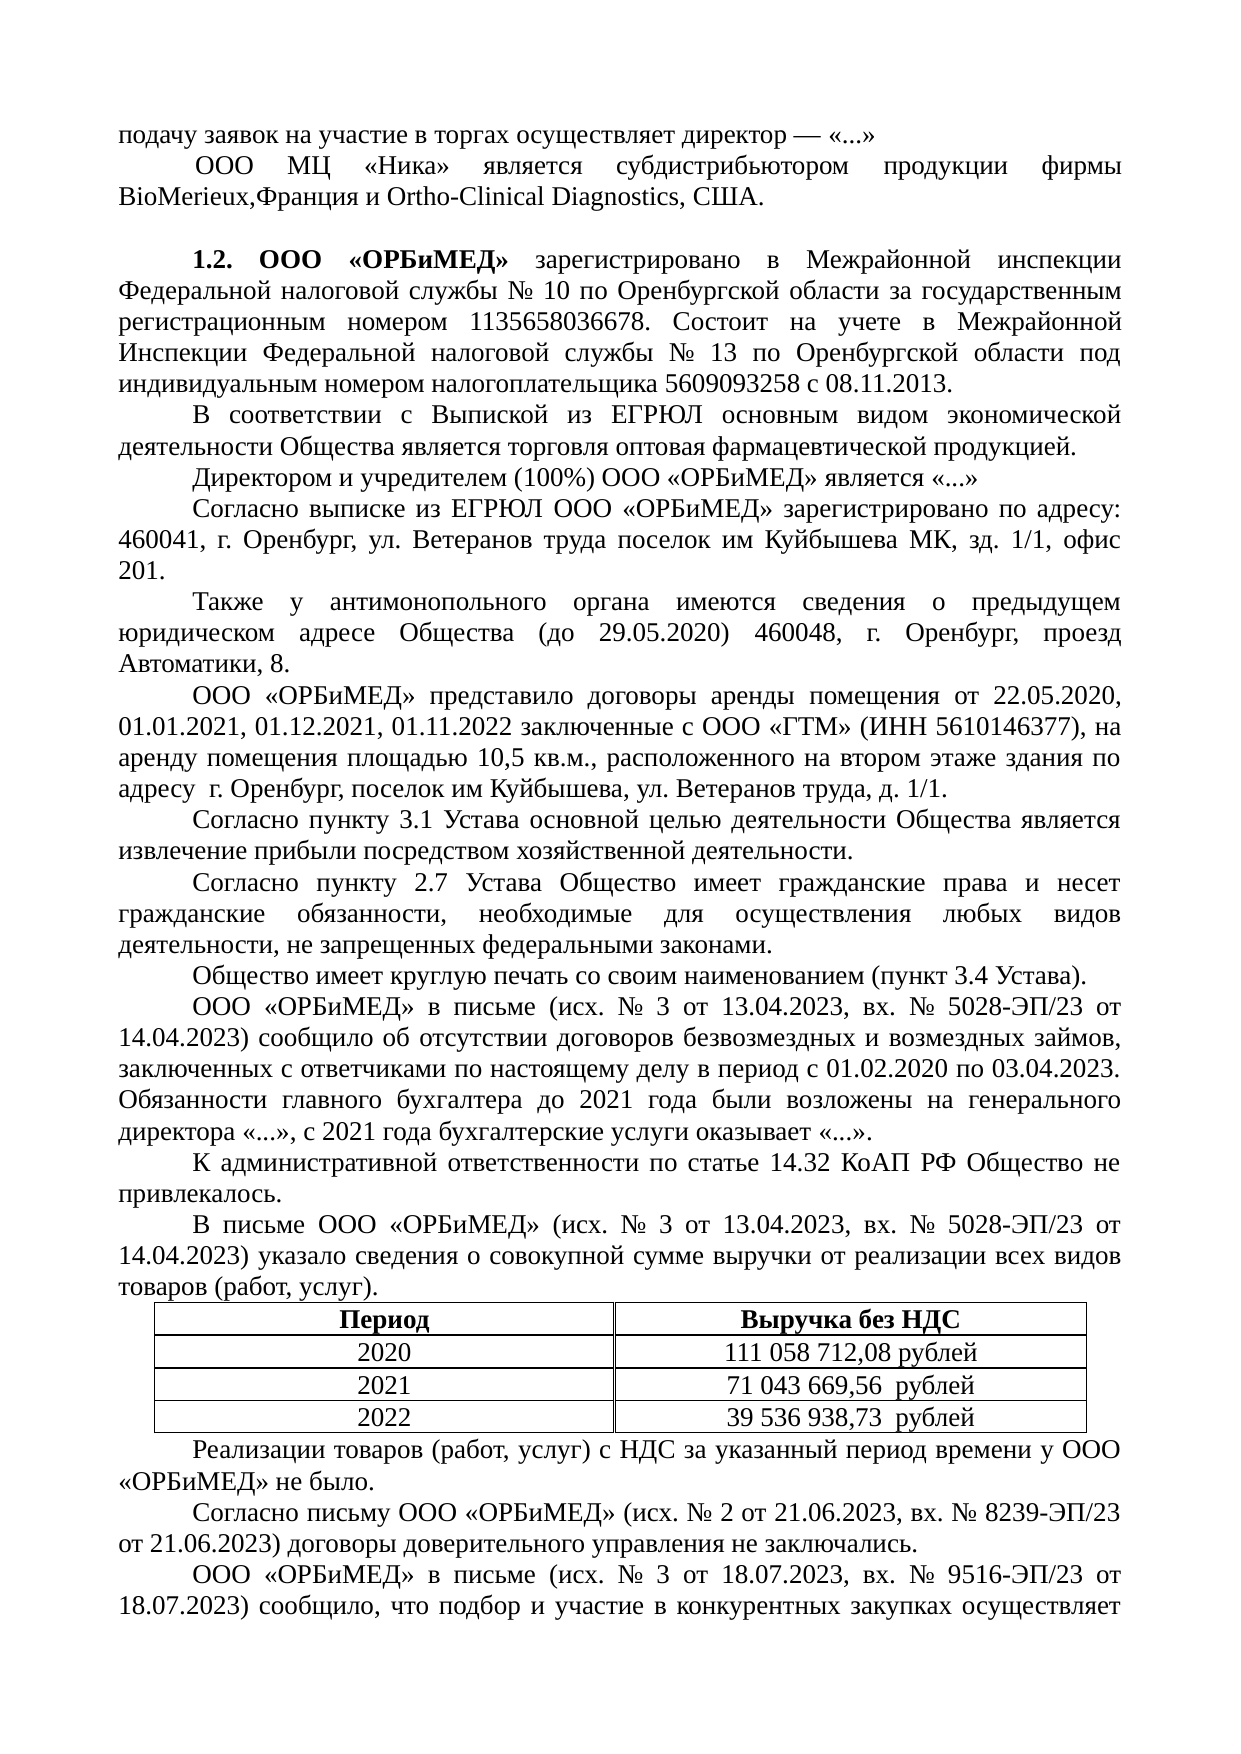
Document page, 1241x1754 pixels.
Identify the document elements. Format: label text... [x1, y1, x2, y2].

text В соответствии с Выпиской из ЕГРЮЛ основным видом экономической деятельности Общества является торговля оптовая фармацевтической продукцией. [118, 398, 1122, 461]
table_header Период [155, 1303, 613, 1334]
text Согласно пункту 3.1 Устава основной целью деятельности Общества является извлечение прибыли посредством хозяйственной деятельности. [118, 803, 1122, 866]
text подачу заявок на участие в торгах осуществляет директор — «...» [118, 118, 1122, 149]
table_header Выручка без НДС [616, 1303, 1086, 1334]
text Согласно пункту 2.7 Устава Общество имеет гражданские права и несет гражданские обязанности, необходимые для осуществления любых видов деятельности, не запрещенных федеральными законами. [118, 866, 1122, 959]
table_cell 71 043 669,56 рублей [616, 1369, 1086, 1400]
table_cell 2020 [155, 1336, 613, 1367]
text ООО МЦ «Ника» является субдистрибьютором продукции фирмы BioMerieux,Франция и Ortho-Clinical Diagnostics, США. [118, 149, 1122, 212]
text Также у антимонопольного органа имеются сведения о предыдущем юридическом адресе Общества (до 29.05.2020) 460048, г. Оренбург, проезд Автоматики, 8. [118, 585, 1122, 679]
text К административной ответственности по статье 14.32 КоАП РФ Общество не привлекалось. [118, 1146, 1122, 1208]
text Директором и учредителем (100%) ООО «ОРБиМЕД» является «...» [118, 461, 1122, 492]
text 1.2. ООО «ОРБиМЕД» зарегистрировано в Межрайонной инспекции Федеральной налоговой службы № 10 по Оренбургской области за государственным регистрационным номером 1135658036678. Состоит на учете в Межрайонной Инспекции Федеральной налоговой службы № 13 по Оренбургской области под индивидуальным номером налогоплательщика 5609093258 с 08.11.2013. [118, 243, 1122, 398]
table_cell 111 058 712,08 рублей [616, 1336, 1086, 1367]
table_cell 2022 [155, 1401, 613, 1432]
text В письме ООО «ОРБиМЕД» (исх. № 3 от 13.04.2023, вх. № 5028-ЭП/23 от 14.04.2023) указало сведения о совокупной сумме выручки от реализации всех видов товаров (работ, услуг). [118, 1208, 1122, 1302]
text Согласно письму ООО «ОРБиМЕД» (исх. № 2 от 21.06.2023, вх. № 8239-ЭП/23 от 21.06.2023) договоры доверительного управления не заключались. [118, 1496, 1122, 1558]
text ООО «ОРБиМЕД» в письме (исх. № 3 от 13.04.2023, вх. № 5028-ЭП/23 от 14.04.2023) сообщило об отсутствии договоров безвозмездных и возмездных займов, заключенных с ответчиками по настоящему делу в период с 01.02.2020 по 03.04.2023. Обязанности главного бухгалтера до 2021 года были возложены на генерального директора «...», с 2021 года бухгалтерские услуги оказывает «...». [118, 990, 1122, 1146]
text ООО «ОРБиМЕД» в письме (исх. № 3 от 18.07.2023, вх. № 9516-ЭП/23 от 18.07.2023) сообщило, что подбор и участие в конкурентных закупках осуществляет [118, 1558, 1122, 1620]
table_cell 2021 [155, 1369, 613, 1400]
text Согласно выписке из ЕГРЮЛ ООО «ОРБиМЕД» зарегистрировано по адресу: 460041, г. Оренбург, ул. Ветеранов труда поселок им Куйбышева МК, зд. 1/1, офис 201. [118, 492, 1122, 585]
text ООО «ОРБиМЕД» представило договоры аренды помещения от 22.05.2020, 01.01.2021, 01.12.2021, 01.11.2022 заключенные с ООО «ГТМ» (ИНН 5610146377), на аренду помещения площадью 10,5 кв.м., расположенного на втором этаже здания по адресу г. Оренбург, поселок им Куйбышева, ул. Ветеранов труда, д. 1/1. [118, 679, 1122, 803]
text Реализации товаров (работ, услуг) с НДС за указанный период времени у ООО «ОРБиМЕД» не было. [118, 1433, 1122, 1496]
table_cell 39 536 938,73 рублей [616, 1401, 1086, 1432]
text Общество имеет круглую печать со своим наименованием (пункт 3.4 Устава). [118, 959, 1122, 990]
